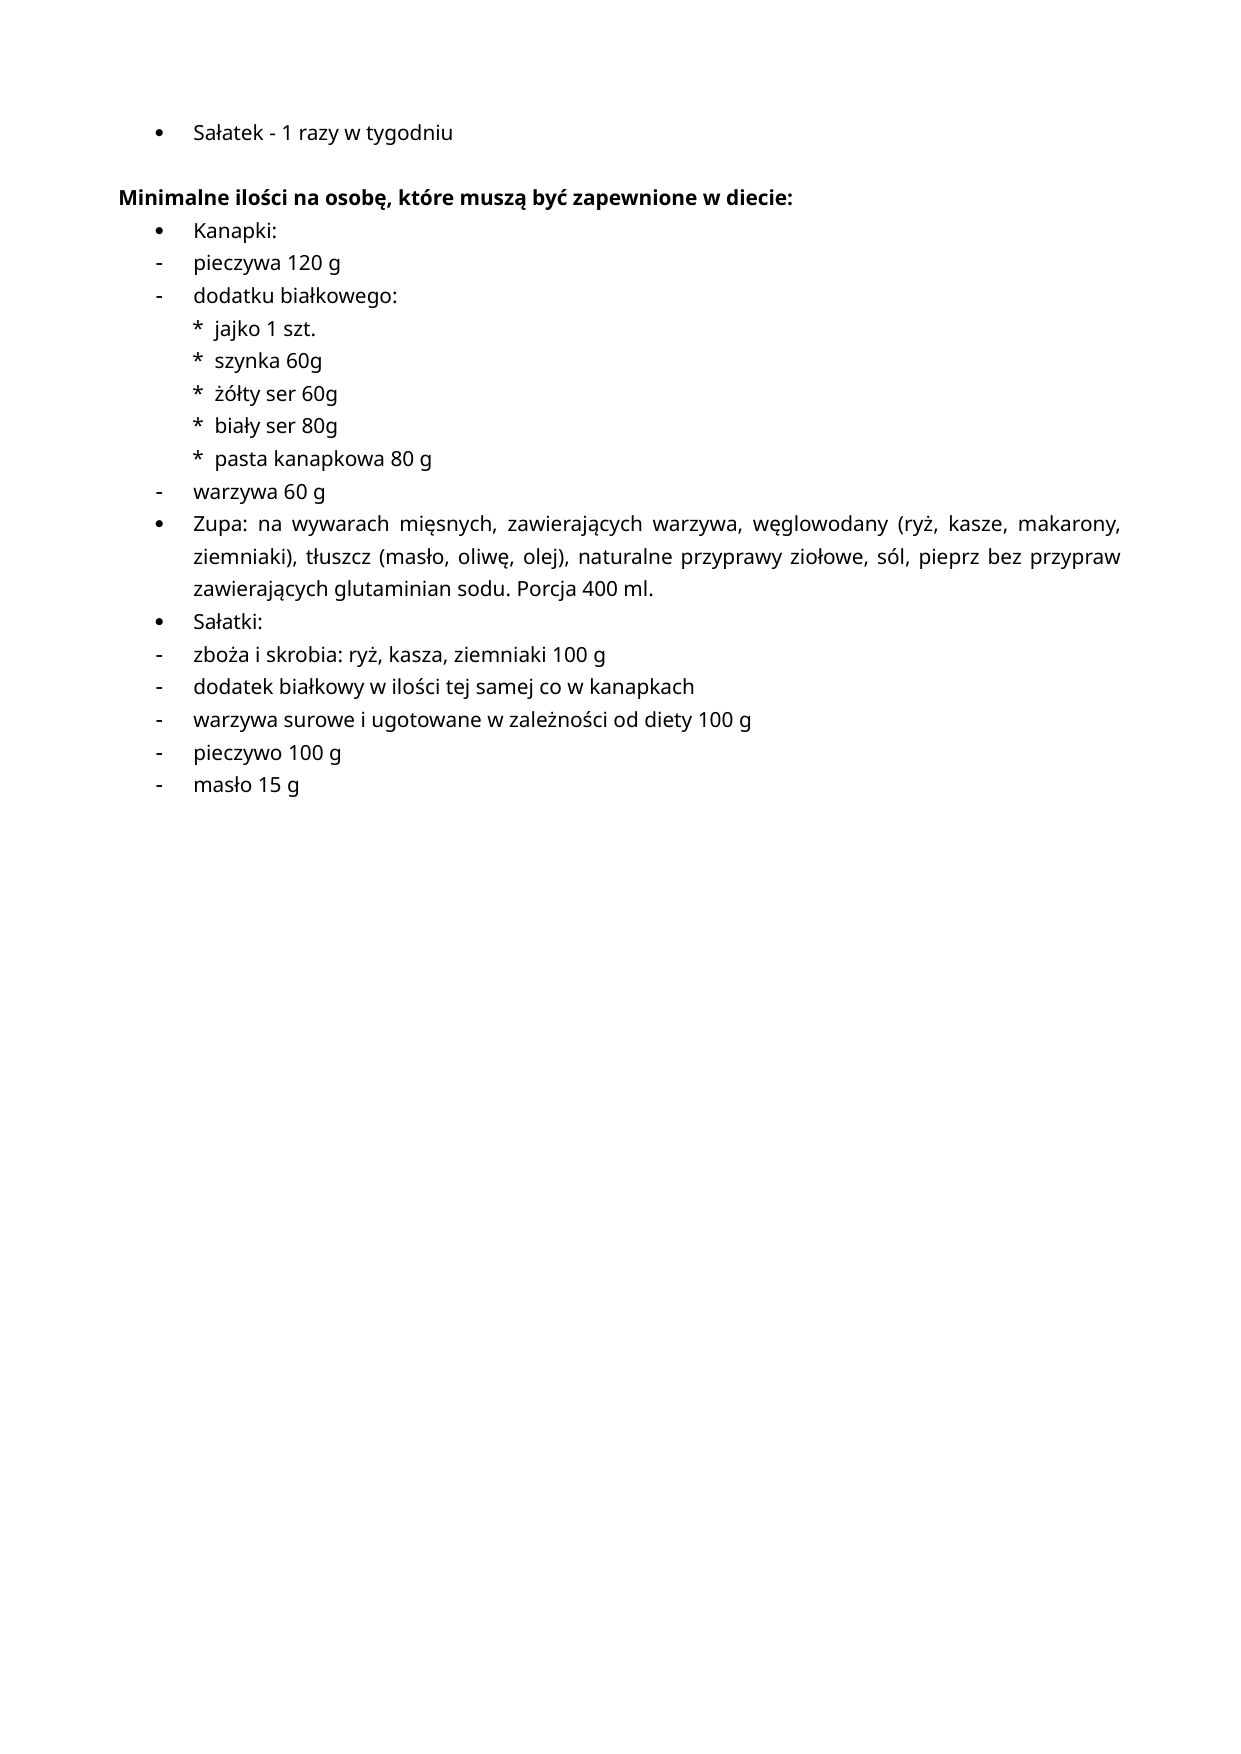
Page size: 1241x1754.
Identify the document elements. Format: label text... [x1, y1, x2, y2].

text * biały ser 80g [118, 412, 1122, 440]
text * szynka 60g [118, 346, 1122, 375]
list warzywa surowe i ugotowane w zależności od diety 100 g [156, 705, 1122, 733]
text Minimalne ilości na osobę, które muszą być zapewnione w diecie: [118, 183, 1122, 212]
list dodatek białkowy w ilości tej samej co w kanapkach [156, 672, 1122, 701]
list pieczywa 120 g [156, 248, 1122, 277]
text * żółty ser 60g [118, 379, 1122, 407]
list zboża i skrobia: ryż, kasza, ziemniaki 100 g [156, 640, 1122, 668]
text * jajko 1 szt. [118, 314, 1122, 342]
list pieczywo 100 g [156, 738, 1122, 766]
list masło 15 g [156, 770, 1122, 799]
list Sałatki: [156, 607, 1122, 636]
text * pasta kanapkowa 80 g [118, 444, 1122, 473]
list Kanapki: [156, 216, 1122, 244]
list warzywa 60 g [156, 477, 1122, 505]
list Sałatek - 1 razy w tygodniu [156, 118, 1122, 147]
list dodatku białkowego: [156, 281, 1122, 309]
list Zupa: na wywarach mięsnych, zawierających warzywa, węglowodany (ryż, kasze, makarony, ziemniaki), tłuszcz (masło, oliwę, olej), naturalne przyprawy ziołowe, sól, pieprz bez przypraw zawierających glutaminian sodu. Porcja 400 ml. [156, 509, 1122, 603]
